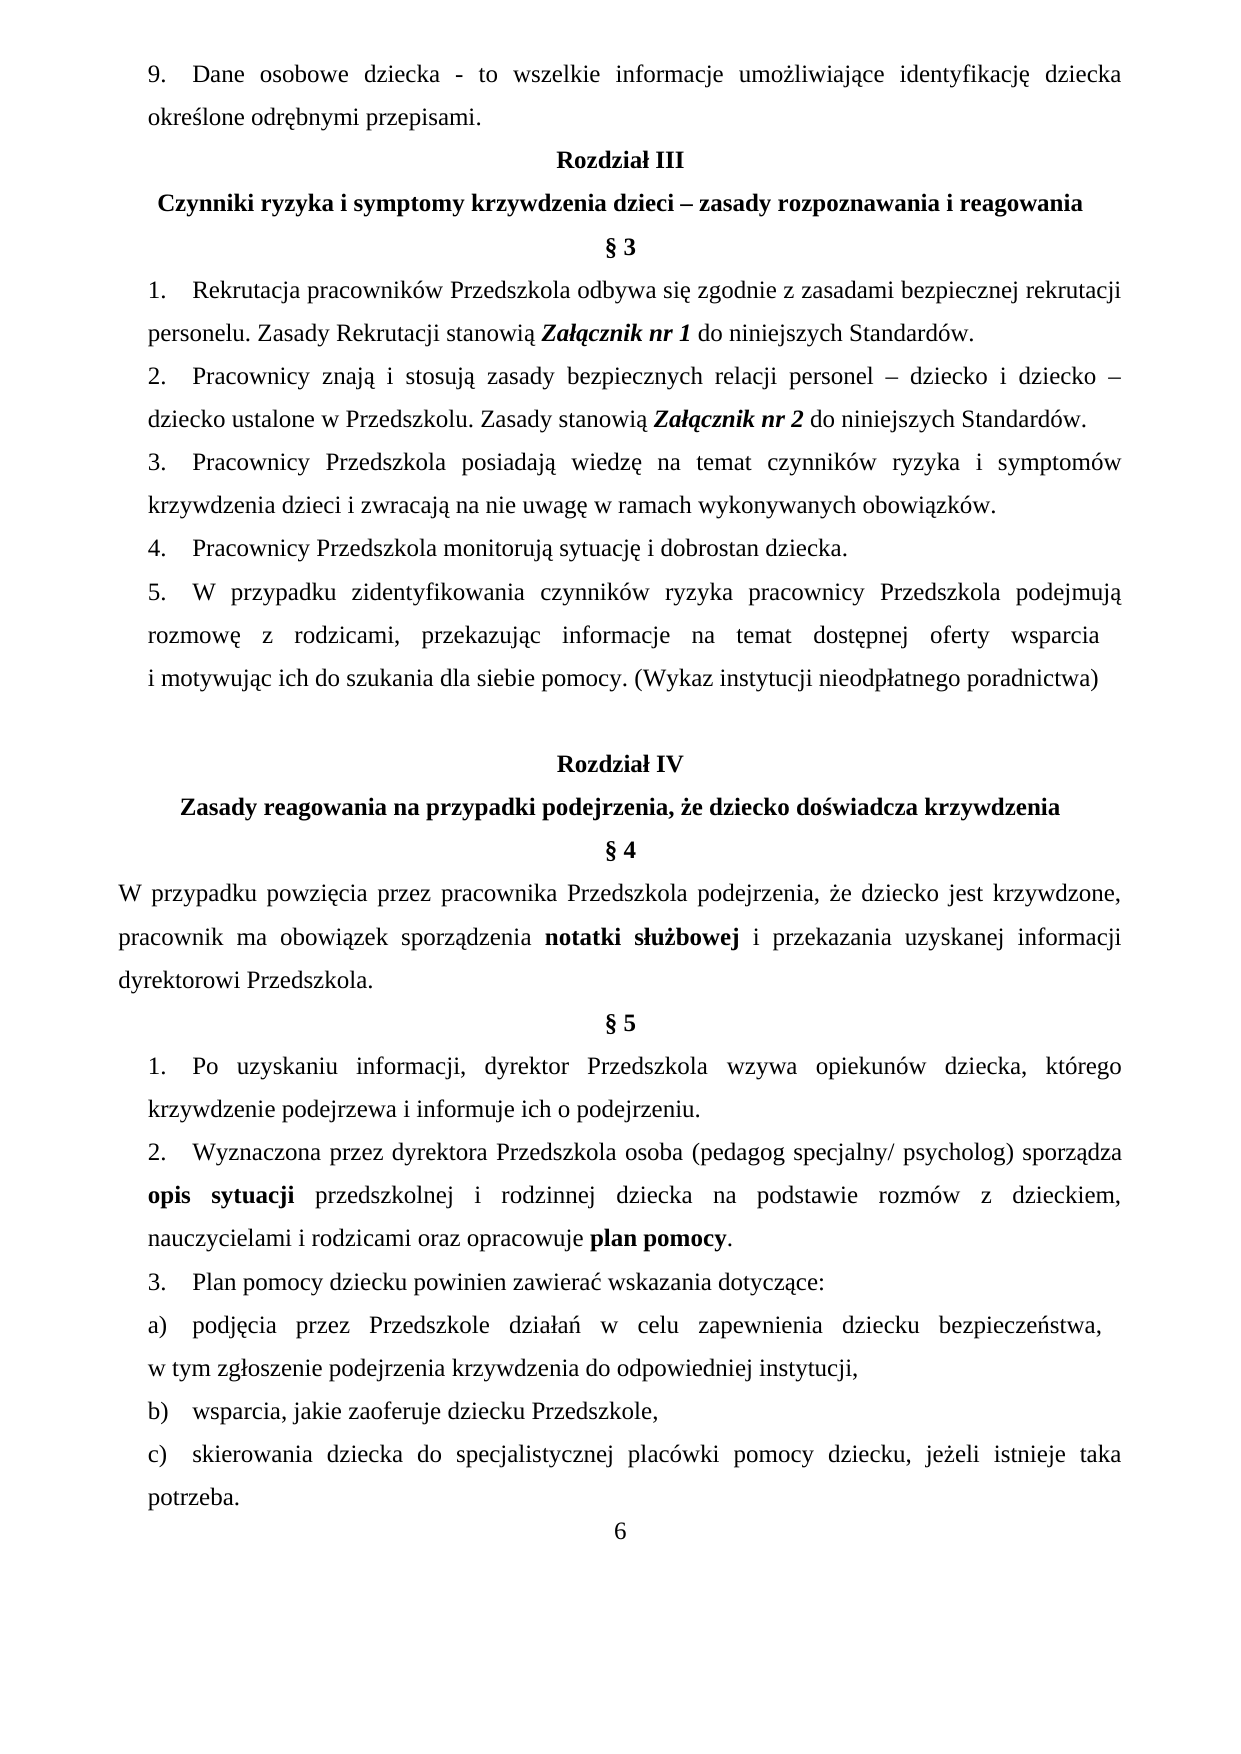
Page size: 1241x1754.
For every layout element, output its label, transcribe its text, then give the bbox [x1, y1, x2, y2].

list Wyznaczona przez dyrektora Przedszkola osoba (pedagog specjalny/ psycholog) sporządza opis sytuacji przedszkolnej i rodzinnej dziecka na podstawie rozmów z dzieckiem, nauczycielami i rodzicami oraz opracowuje plan pomocy. [148, 1137, 1122, 1252]
list W przypadku zidentyfikowania czynników ryzyka pracownicy Przedszkola podejmują rozmowę z rodzicami, przekazując informacje na temat dostępnej oferty wsparcia i motywując ich do szukania dla siebie pomocy. (Wykaz instytucji nieodpłatnego poradnictwa) [148, 577, 1122, 692]
text Czynniki ryzyka i symptomy krzywdzenia dzieci – zasady rozpoznawania i reagowania [118, 188, 1122, 217]
text Rozdział III [118, 145, 1122, 174]
list Pracownicy Przedszkola monitorują sytuację i dobrostan dziecka. [148, 533, 1122, 562]
list Dane osobowe dziecka - to wszelkie informacje umożliwiające identyfikację dziecka określone odrębnymi przepisami. [148, 59, 1122, 131]
text § 3 [118, 232, 1122, 260]
text W przypadku powzięcia przez pracownika Przedszkola podejrzenia, że dziecko jest krzywdzone, pracownik ma obowiązek sporządzenia notatki służbowej i przekazania uzyskanej informacji dyrektorowi Przedszkola. [118, 878, 1122, 993]
text § 4 [118, 835, 1122, 864]
list podjęcia przez Przedszkole działań w celu zapewnienia dziecku bezpieczeństwa, w tym zgłoszenie podejrzenia krzywdzenia do odpowiedniej instytucji, [148, 1310, 1122, 1382]
list wsparcia, jakie zaoferuje dziecku Przedszkole, [148, 1396, 1122, 1425]
list Po uzyskaniu informacji, dyrektor Przedszkola wzywa opiekunów dziecka, którego krzywdzenie podejrzewa i informuje ich o podejrzeniu. [148, 1051, 1122, 1123]
text § 5 [118, 1008, 1122, 1037]
list Rekrutacja pracowników Przedszkola odbywa się zgodnie z zasadami bezpiecznej rekrutacji personelu. Zasady Rekrutacji stanowią Załącznik nr 1 do niniejszych Standardów. [148, 275, 1122, 347]
list Pracownicy Przedszkola posiadają wiedzę na temat czynników ryzyka i symptomów krzywdzenia dzieci i zwracają na nie uwagę w ramach wykonywanych obowiązków. [148, 447, 1122, 519]
list Plan pomocy dziecku powinien zawierać wskazania dotyczące: [148, 1267, 1122, 1295]
text Rozdział IV [118, 749, 1122, 778]
list skierowania dziecka do specjalistycznej placówki pomocy dziecku, jeżeli istnieje taka potrzeba. [148, 1439, 1122, 1511]
text Zasady reagowania na przypadki podejrzenia, że dziecko doświadcza krzywdzenia [118, 792, 1122, 821]
list Pracownicy znają i stosują zasady bezpiecznych relacji personel – dziecko i dziecko – dziecko ustalone w Przedszkolu. Zasady stanowią Załącznik nr 2 do niniejszych Standardów. [148, 361, 1122, 433]
